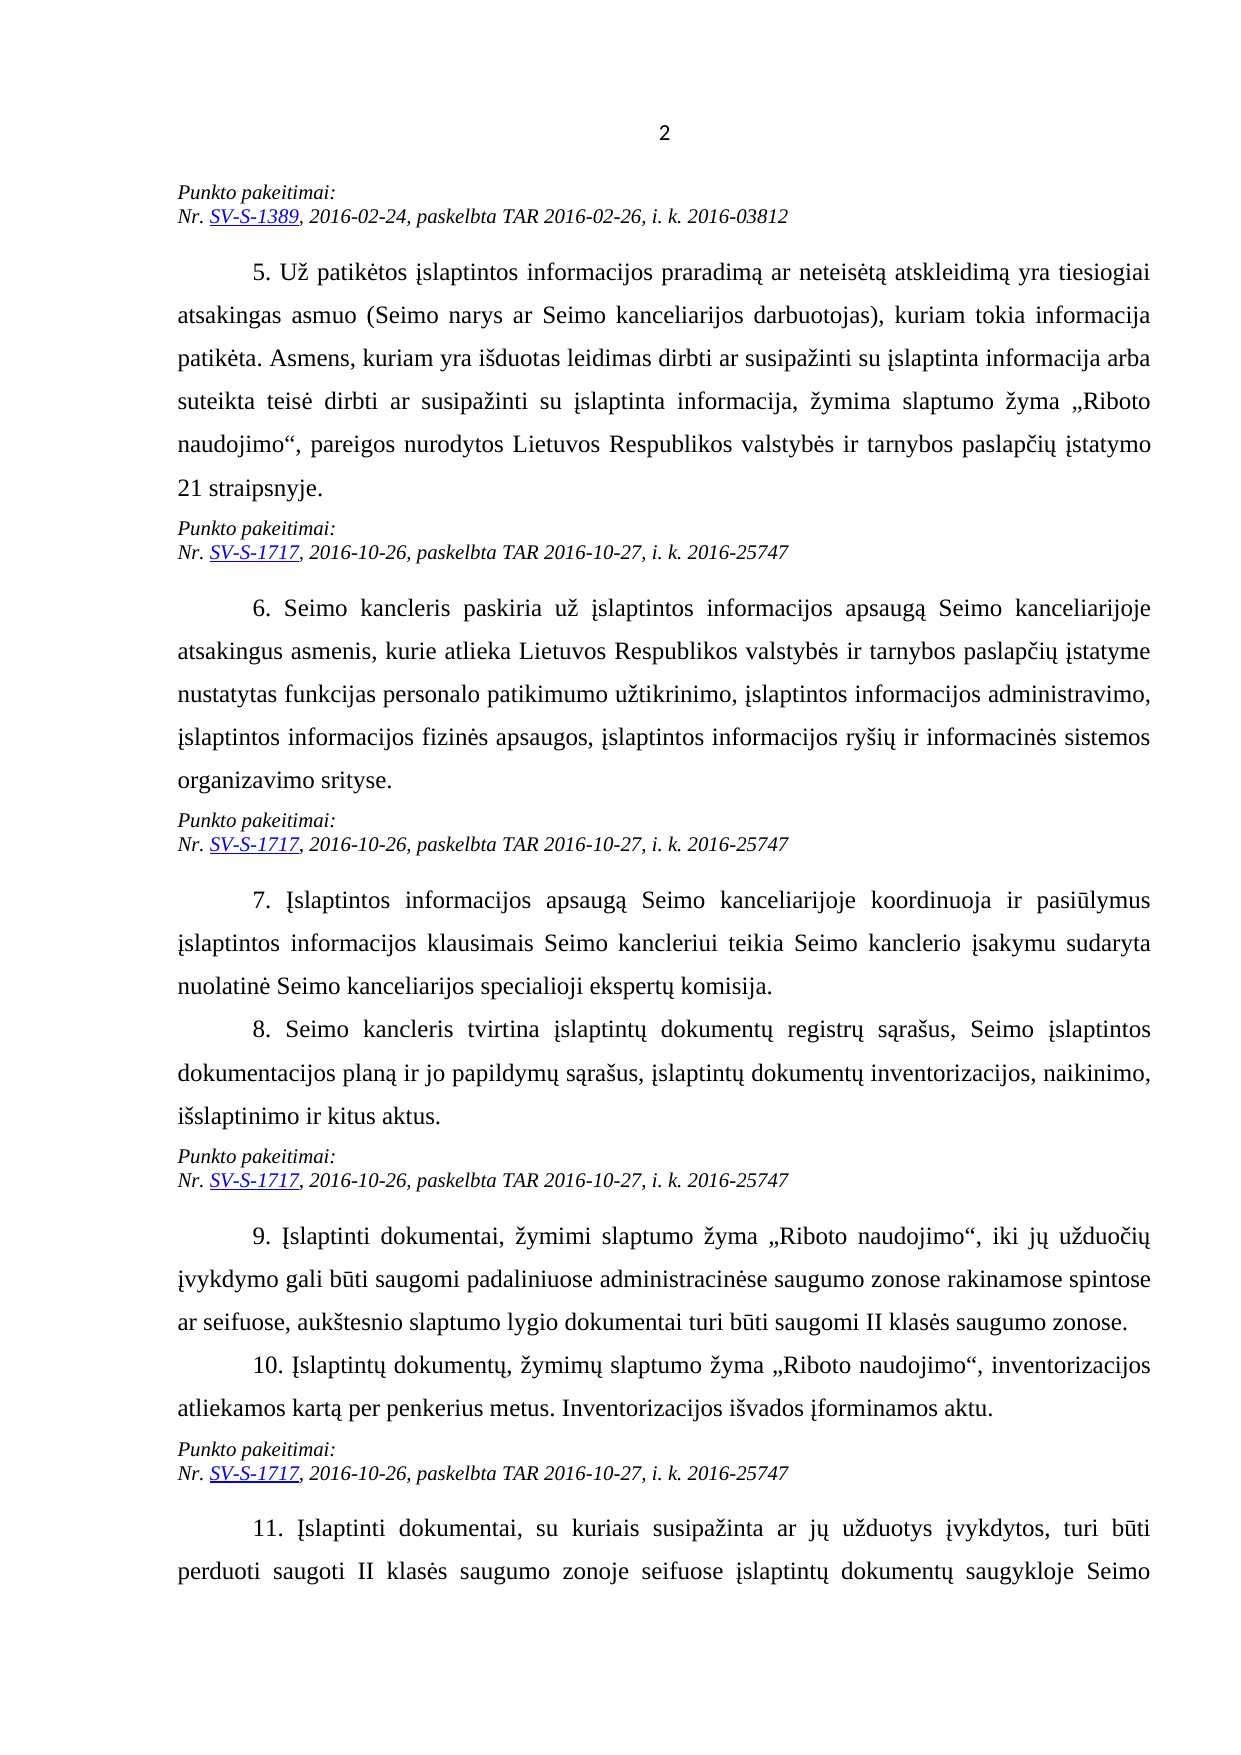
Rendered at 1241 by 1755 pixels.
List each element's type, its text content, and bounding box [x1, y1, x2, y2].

text 11. Įslaptinti dokumentai, su kuriais susipažinta ar jų užduotys įvykdytos, turi būti perduoti saugoti II klasės saugumo zonoje seifuose įslaptintų dokumentų saugykloje Seimo [177, 1513, 1152, 1585]
text 5. Už patikėtos įslaptintos informacijos praradimą ar neteisėtą atskleidimą yra tiesiogiai atsakingas asmuo (Seimo narys ar Seimo kanceliarijos darbuotojas), kuriam tokia informacija patikėta. Asmens, kuriam yra išduotas leidimas dirbti ar susipažinti su įslaptinta informacija arba suteikta teisė dirbti ar susipažinti su įslaptinta informacija, žymima slaptumo žyma „Riboto naudojimo“, pareigos nurodytos Lietuvos Respublikos valstybės ir tarnybos paslapčių įstatymo 21 straipsnyje. [177, 257, 1152, 501]
text Nr. SV-S-1717, 2016-10-26, paskelbta TAR 2016-10-27, i. k. 2016-25747 [177, 1168, 1152, 1192]
text 9. Įslaptinti dokumentai, žymimi slaptumo žyma „Riboto naudojimo“, iki jų užduočių įvykdymo gali būti saugomi padaliniuose administracinėse saugumo zonose rakinamose spintose ar seifuose, aukštesnio slaptumo lygio dokumentai turi būti saugomi II klasės saugumo zonose. [177, 1221, 1152, 1336]
text Punkto pakeitimai: [177, 516, 1152, 540]
text 8. Seimo kancleris tvirtina įslaptintų dokumentų registrų sąrašus, Seimo įslaptintos dokumentacijos planą ir jo papildymų sąrašus, įslaptintų dokumentų inventorizacijos, naikinimo, išslaptinimo ir kitus aktus. [177, 1014, 1152, 1129]
text Punkto pakeitimai: [177, 1436, 1152, 1461]
text Nr. SV-S-1389, 2016-02-24, paskelbta TAR 2016-02-26, i. k. 2016-03812 [177, 204, 1152, 228]
text Nr. SV-S-1717, 2016-10-26, paskelbta TAR 2016-10-27, i. k. 2016-25747 [177, 1461, 1152, 1484]
text 10. Įslaptintų dokumentų, žymimų slaptumo žyma „Riboto naudojimo“, inventorizacijos atliekamos kartą per penkerius metus. Inventorizacijos išvados įforminamos aktu. [177, 1350, 1152, 1422]
text 7. Įslaptintos informacijos apsaugą Seimo kanceliarijoje koordinuoja ir pasiūlymus įslaptintos informacijos klausimais Seimo kancleriui teikia Seimo kanclerio įsakymu sudaryta nuolatinė Seimo kanceliarijos specialioji ekspertų komisija. [177, 885, 1152, 1000]
text Nr. SV-S-1717, 2016-10-26, paskelbta TAR 2016-10-27, i. k. 2016-25747 [177, 832, 1152, 856]
text Nr. SV-S-1717, 2016-10-26, paskelbta TAR 2016-10-27, i. k. 2016-25747 [177, 540, 1152, 564]
text Punkto pakeitimai: [177, 808, 1152, 832]
text Punkto pakeitimai: [177, 1144, 1152, 1168]
text 6. Seimo kancleris paskiria už įslaptintos informacijos apsaugą Seimo kanceliarijoje atsakingus asmenis, kurie atlieka Lietuvos Respublikos valstybės ir tarnybos paslapčių įstatyme nustatytas funkcijas personalo patikimumo užtikrinimo, įslaptintos informacijos administravimo, įslaptintos informacijos fizinės apsaugos, įslaptintos informacijos ryšių ir informacinės sistemos organizavimo srityse. [177, 593, 1152, 794]
text Punkto pakeitimai: [177, 180, 1152, 204]
